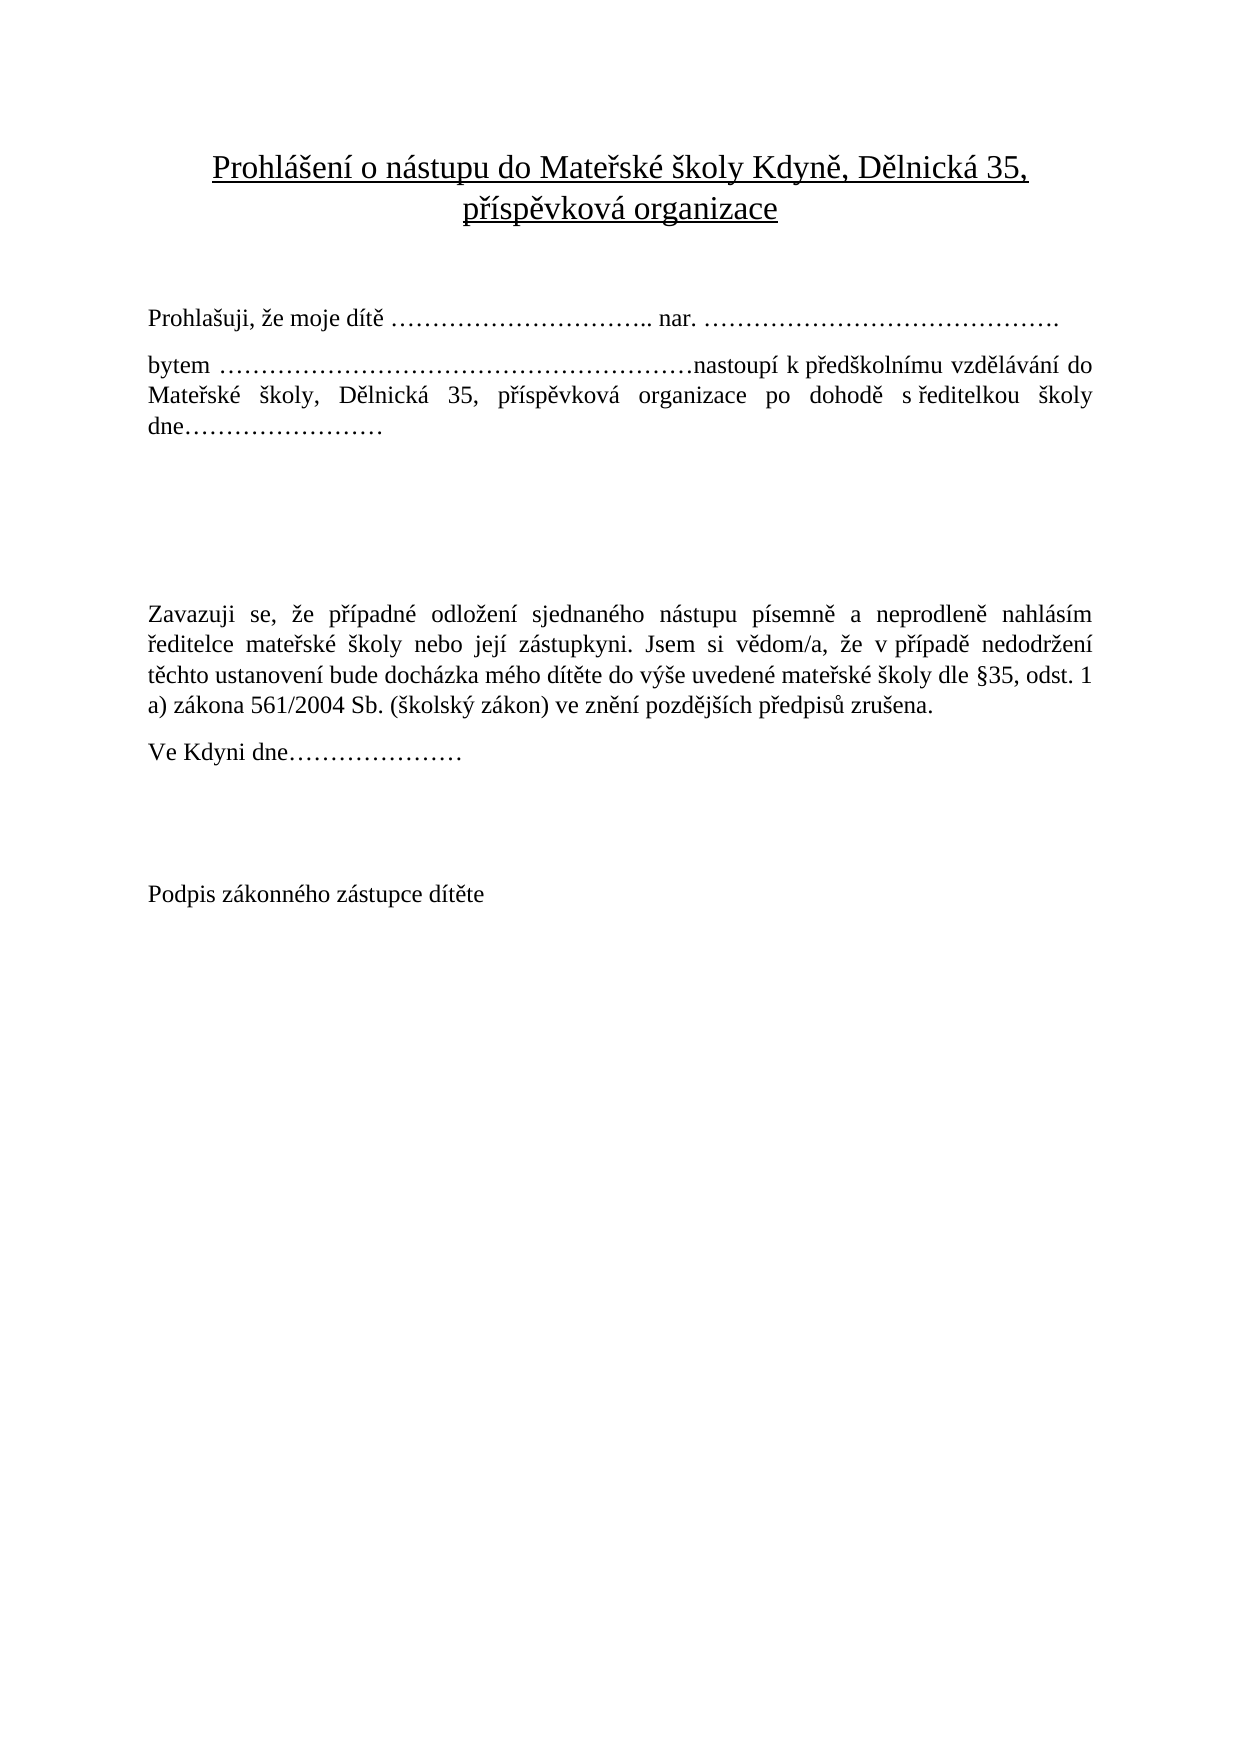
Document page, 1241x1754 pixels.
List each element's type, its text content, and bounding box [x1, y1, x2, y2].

text Zavazuji se, že případné odložení sjednaného nástupu písemně a neprodleně nahlásím ředitelce mateřské školy nebo její zástupkyni. Jsem si vědom/a, že v případě nedodržení těchto ustanovení bude docházka mého dítěte do výše uvedené mateřské školy dle §35, odst. 1 a) zákona 561/2004 Sb. (školský zákon) ve znění pozdějších předpisů zrušena. [148, 599, 1093, 719]
text Podpis zákonného zástupce dítěte [148, 879, 1093, 907]
text Prohlášení o nástupu do Mateřské školy Kdyně, Dělnická 35, příspěvková organizace [148, 148, 1093, 227]
text Prohlašuji, že moje dítě ………………………….. nar. ……………………………………. [148, 303, 1093, 332]
text Ve Kdyni dne………………… [148, 737, 1093, 766]
text bytem …………………………………………………nastoupí k předškolnímu vzdělávání do Mateřské školy, Dělnická 35, příspěvková organizace po dohodě s ředitelkou školy dne…………………… [148, 350, 1093, 439]
